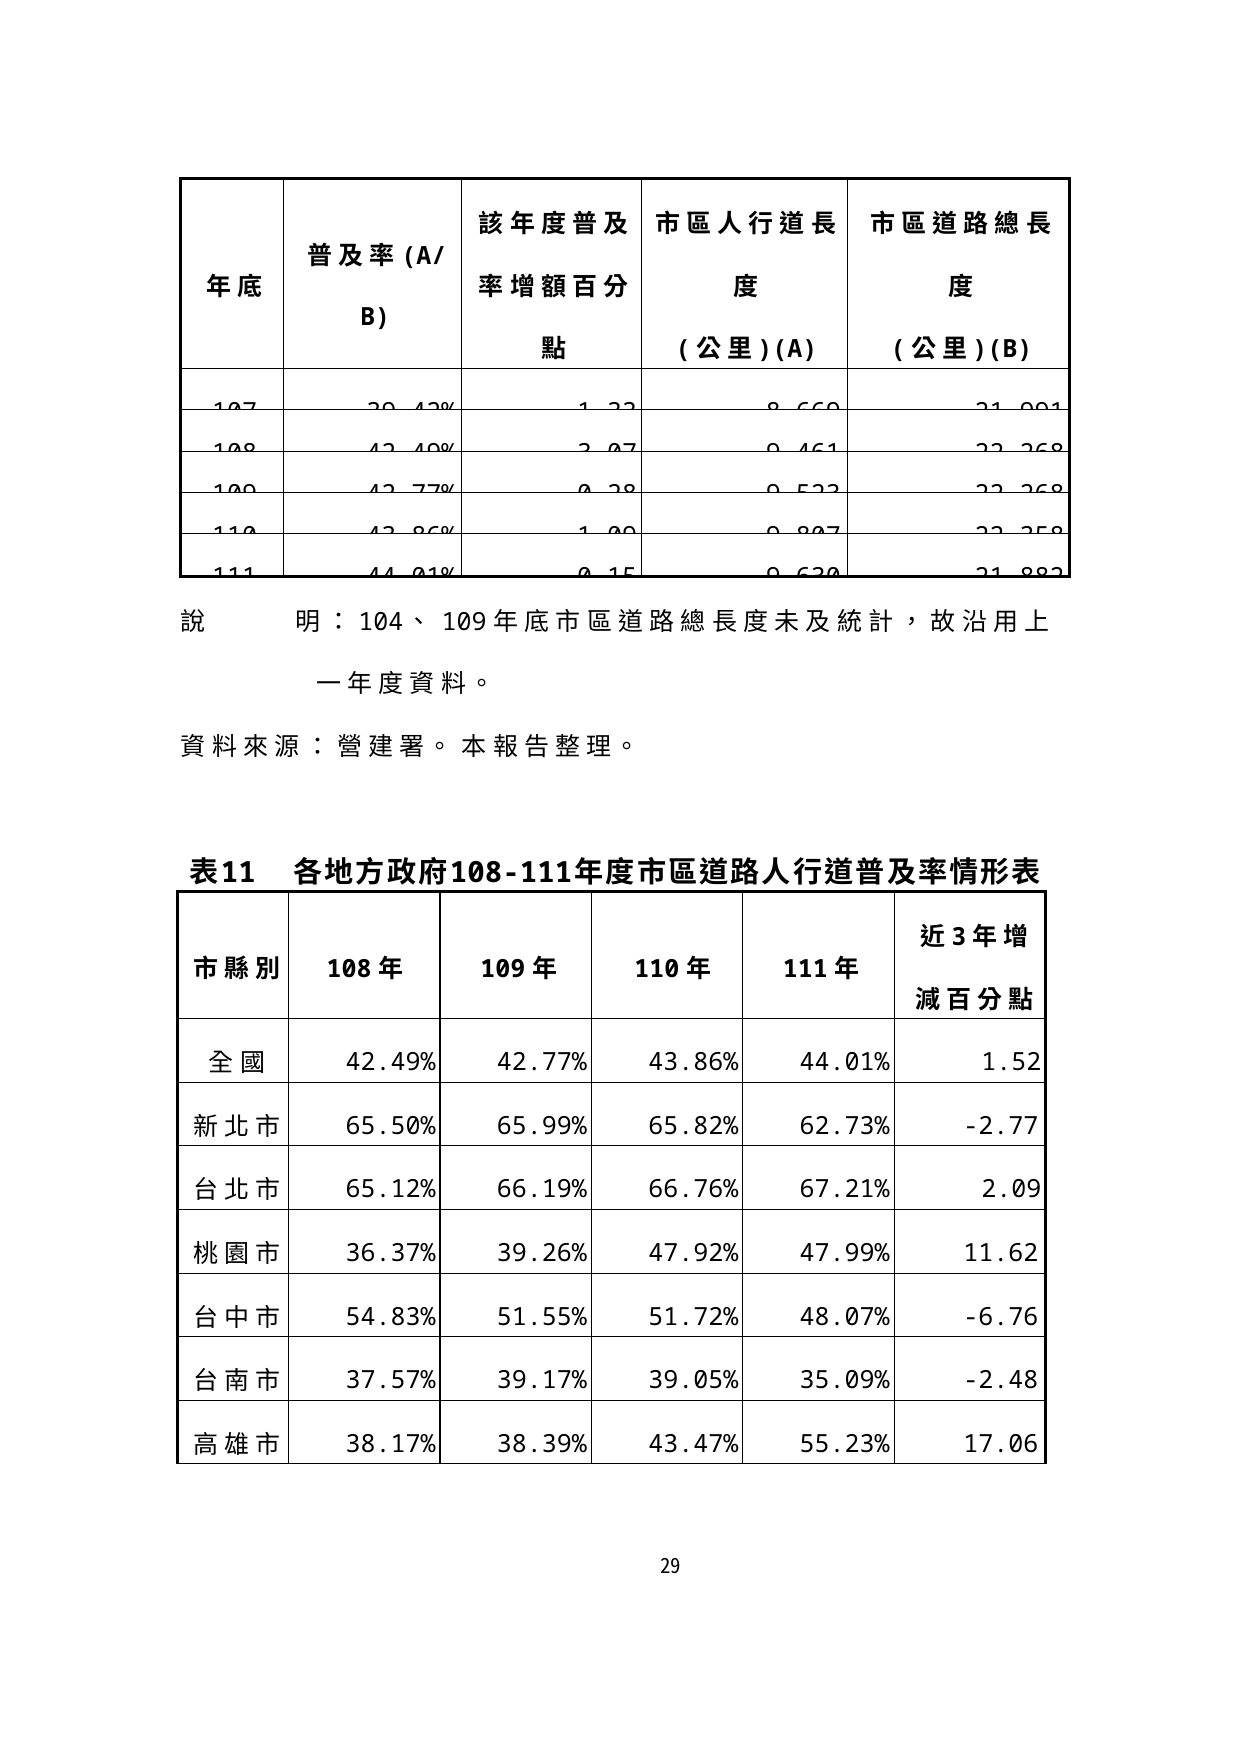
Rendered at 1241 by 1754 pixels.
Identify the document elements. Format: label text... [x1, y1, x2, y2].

table_header 年底 [182, 180, 283, 368]
table_cell 2.09 [895, 1146, 1044, 1209]
table_cell 66.19% [441, 1146, 591, 1209]
table_cell 9,807 [642, 493, 847, 533]
table_cell 9,523 [642, 452, 847, 492]
table_cell 39.26% [441, 1210, 591, 1272]
table_cell 47.99% [743, 1210, 894, 1272]
table_header 市區人行道長度 (公里)(A) [642, 180, 847, 368]
table_cell 3.07 [462, 410, 641, 451]
text 表11 各地方政府108-111年度市區道路人行道普及率情形表 [179, 828, 1072, 890]
table_cell -2.77 [895, 1083, 1044, 1145]
table_cell 21,991 [848, 369, 1068, 409]
table_cell 42.77% [284, 452, 461, 492]
table_cell 110 [182, 493, 283, 533]
table_cell 108 [182, 410, 283, 451]
table_cell 台中市 [179, 1274, 288, 1336]
text 資料來源：營建署。本報告整理。 [177, 703, 1063, 765]
table_cell 39.17% [441, 1337, 591, 1399]
table_cell 17.06 [895, 1401, 1044, 1463]
table_cell 51.72% [592, 1274, 742, 1336]
table_header 市縣別 [179, 893, 288, 1018]
table_cell 9,461 [642, 410, 847, 451]
table_cell 39.05% [592, 1337, 742, 1399]
table_cell 1.09 [462, 493, 641, 533]
table_cell -6.76 [895, 1274, 1044, 1336]
table_cell 台南市 [179, 1337, 288, 1399]
table_cell 38.17% [289, 1401, 439, 1463]
table_header 市區道路總長度 (公里)(B) [848, 180, 1068, 368]
table_cell 22,358 [848, 493, 1068, 533]
table_cell 21,882 [848, 534, 1068, 574]
table_cell 44.01% [284, 534, 461, 574]
table_cell 44.01% [743, 1019, 894, 1082]
table_cell 42.49% [284, 410, 461, 451]
table_cell 0.15 [462, 534, 641, 574]
table_cell 43.47% [592, 1401, 742, 1463]
table_cell 65.50% [289, 1083, 439, 1145]
table_header 109年 [441, 893, 591, 1018]
table_cell 48.07% [743, 1274, 894, 1336]
table_cell 1.33 [462, 369, 641, 409]
table_cell 65.99% [441, 1083, 591, 1145]
table_cell 35.09% [743, 1337, 894, 1399]
table_header 108年 [289, 893, 439, 1018]
table_cell 107 [182, 369, 283, 409]
table_cell -2.48 [895, 1337, 1044, 1399]
table_cell 0.28 [462, 452, 641, 492]
table_header 111年 [743, 893, 894, 1018]
table_cell 22,268 [848, 452, 1068, 492]
table_cell 42.77% [441, 1019, 591, 1082]
table_cell 47.92% [592, 1210, 742, 1272]
table_header 普及率(A/B) [284, 180, 461, 368]
table_cell 66.76% [592, 1146, 742, 1209]
table_cell 62.73% [743, 1083, 894, 1145]
table_cell 109 [182, 452, 283, 492]
table_header 110年 [592, 893, 742, 1018]
table_cell 1.52 [895, 1019, 1044, 1082]
table_cell 43.86% [592, 1019, 742, 1082]
table_header 近3年增減百分點 [895, 893, 1044, 1018]
text 說 明：104、109年底市區道路總長度未及統計，故沿用上一年度資料。 [177, 578, 1063, 703]
table_cell 39.42% [284, 369, 461, 409]
table_cell 67.21% [743, 1146, 894, 1209]
table_cell 55.23% [743, 1401, 894, 1463]
table_cell 桃園市 [179, 1210, 288, 1272]
table_cell 9,630 [642, 534, 847, 574]
table_cell 8,669 [642, 369, 847, 409]
table_cell 43.86% [284, 493, 461, 533]
table_cell 11.62 [895, 1210, 1044, 1272]
table_cell 台北市 [179, 1146, 288, 1209]
table_cell 高雄市 [179, 1401, 288, 1463]
table_cell 37.57% [289, 1337, 439, 1399]
table_cell 新北市 [179, 1083, 288, 1145]
table_cell 65.12% [289, 1146, 439, 1209]
table_cell 65.82% [592, 1083, 742, 1145]
table_cell 全國 [179, 1019, 288, 1082]
table_cell 22,268 [848, 410, 1068, 451]
table_cell 111 [182, 534, 283, 574]
table_cell 42.49% [289, 1019, 439, 1082]
table_cell 54.83% [289, 1274, 439, 1336]
table_header 該年度普及率增額百分點 [462, 180, 641, 368]
table_cell 38.39% [441, 1401, 591, 1463]
table_cell 51.55% [441, 1274, 591, 1336]
table_cell 36.37% [289, 1210, 439, 1272]
